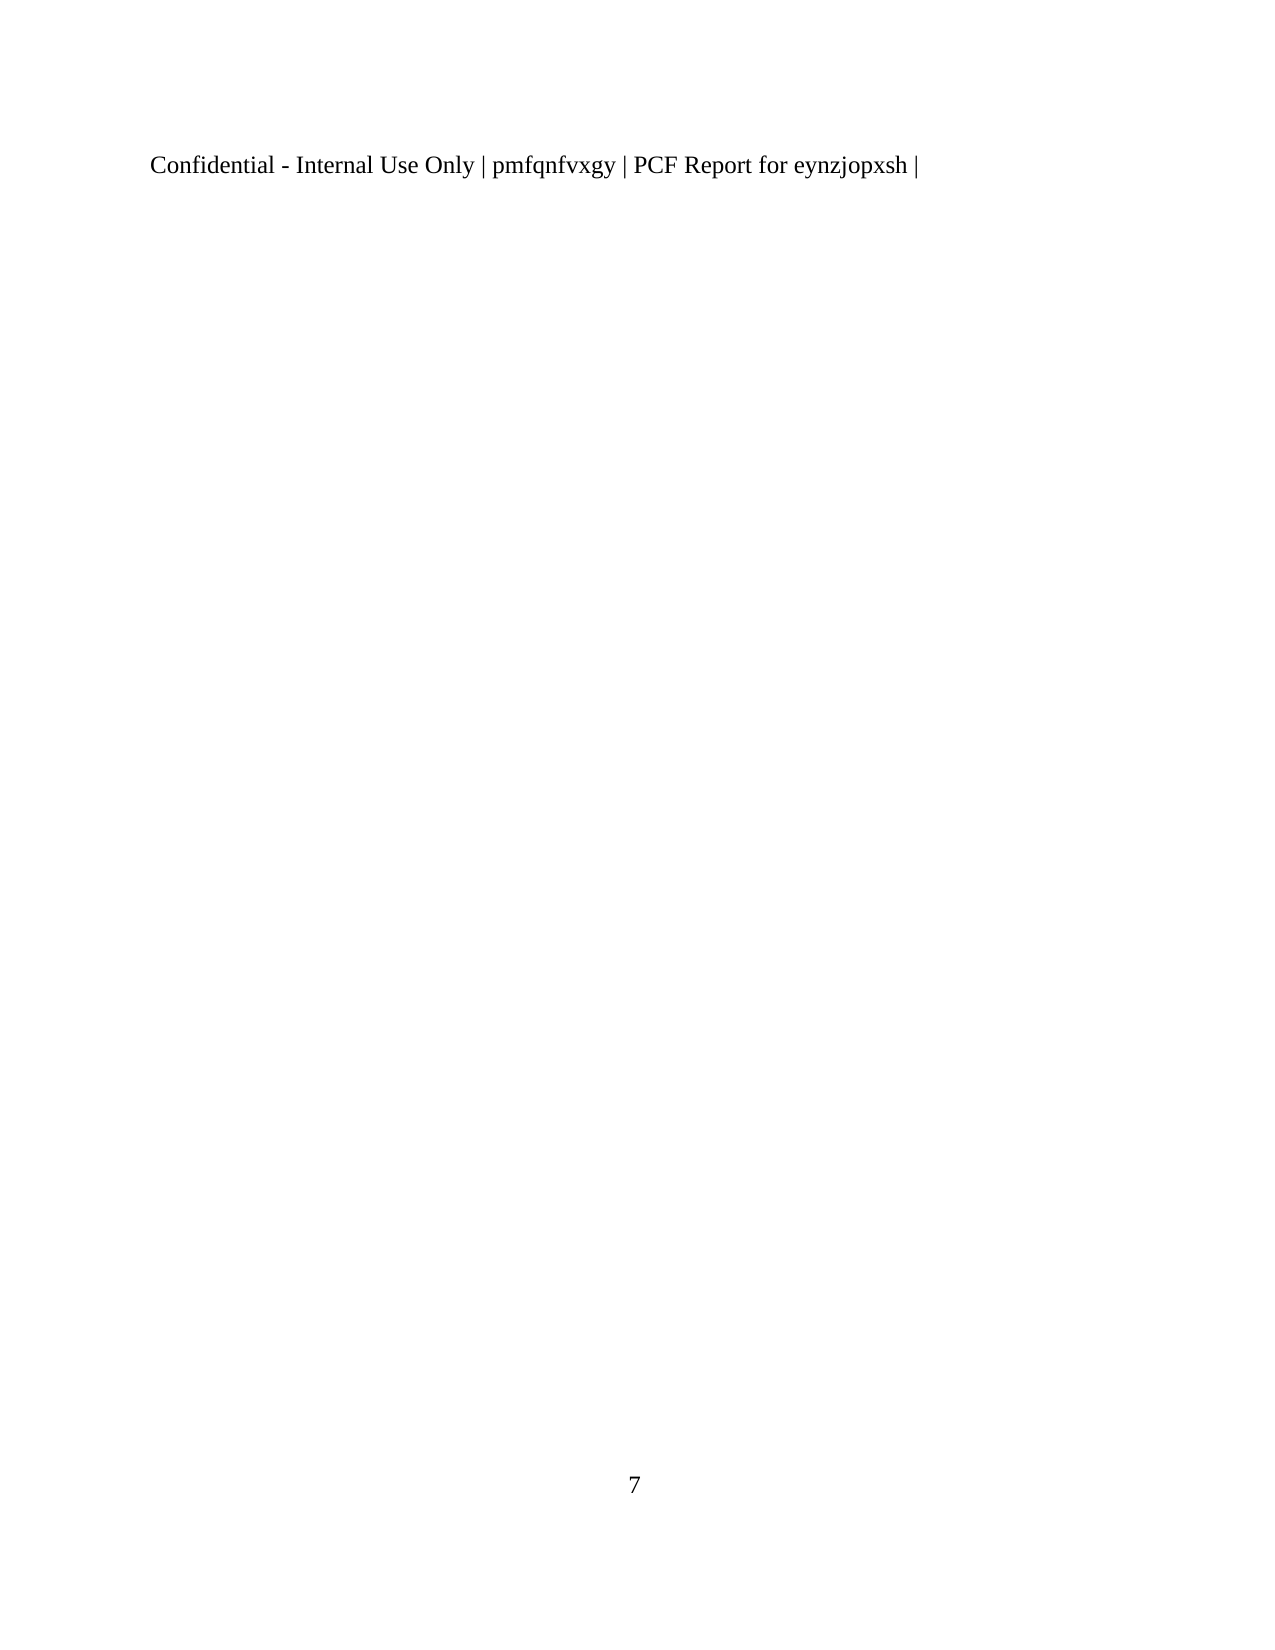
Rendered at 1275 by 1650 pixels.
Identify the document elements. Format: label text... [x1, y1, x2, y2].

text Confidential - Internal Use Only | pmfqnfvxgy | PCF Report for eynzjopxsh | [150, 150, 1125, 179]
